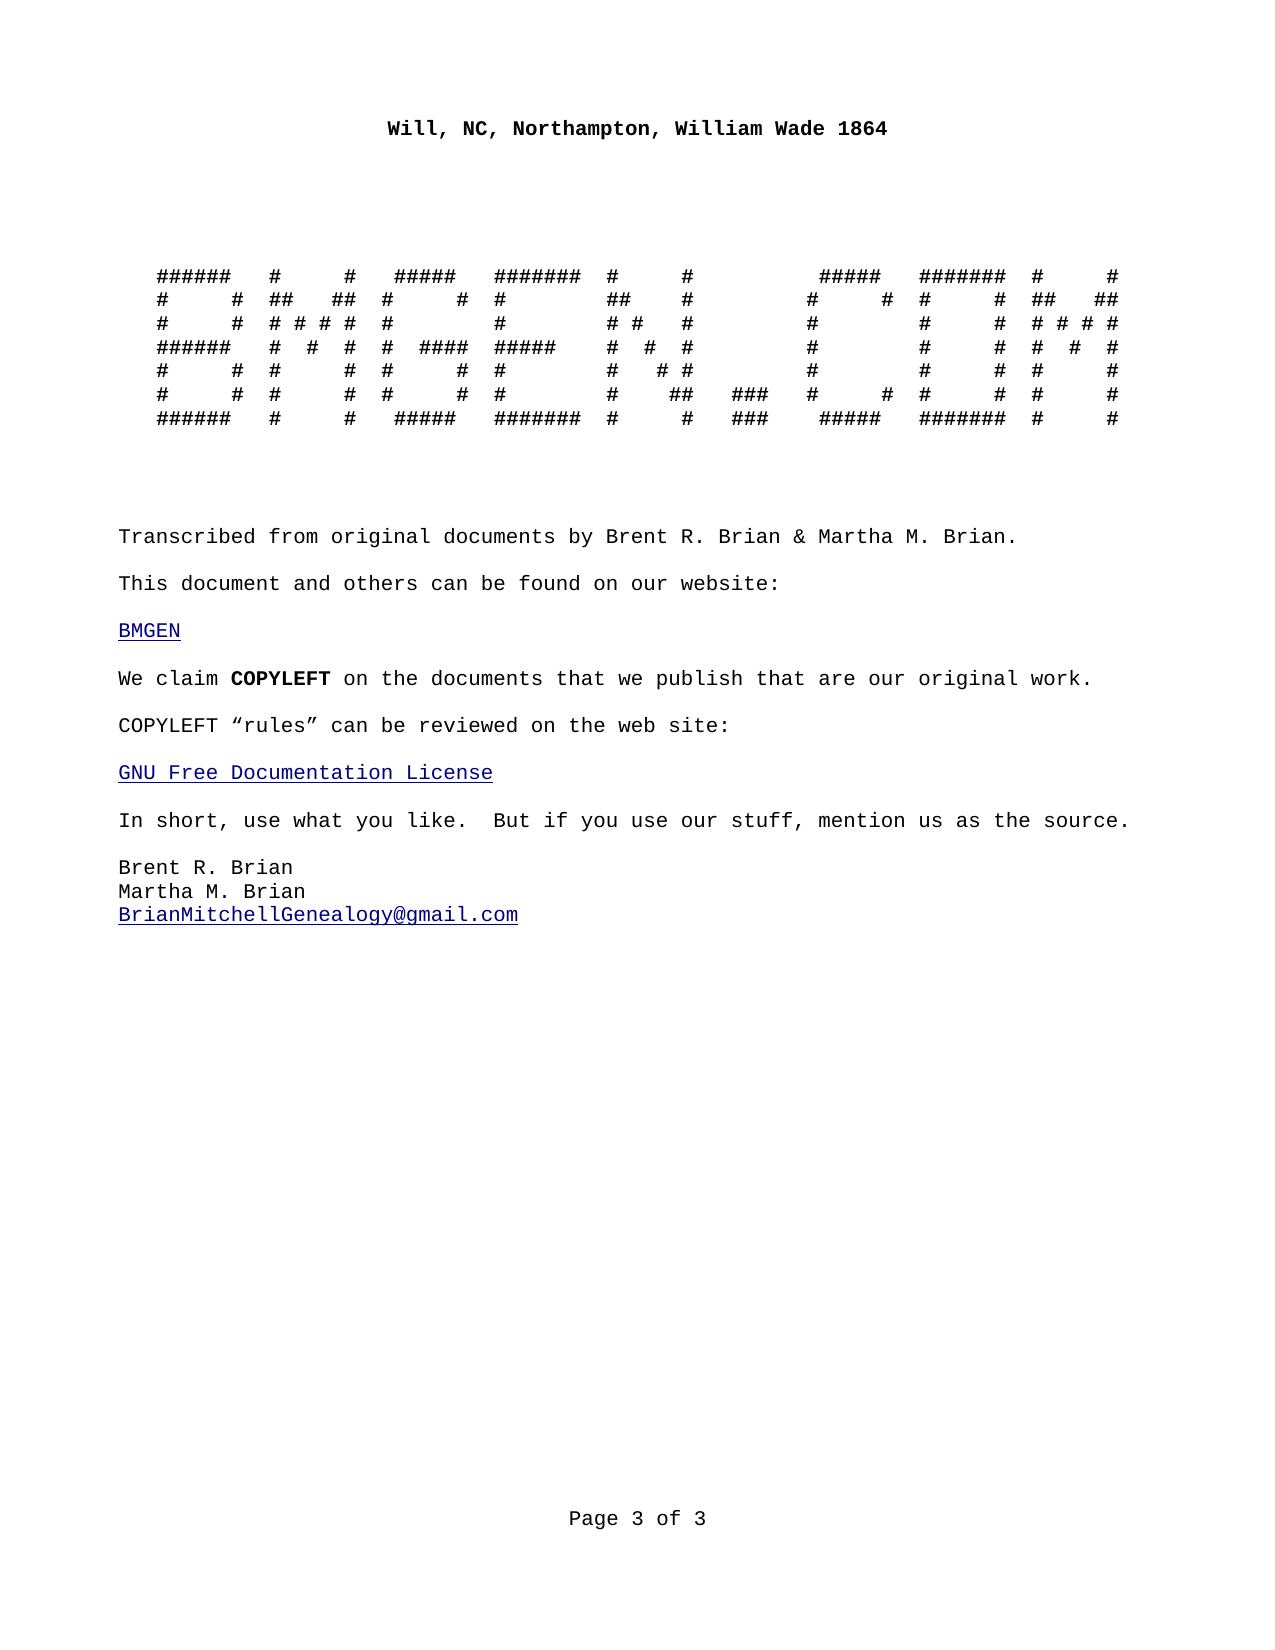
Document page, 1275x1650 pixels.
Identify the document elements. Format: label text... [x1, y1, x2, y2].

text ###### # # ##### ####### # # ### ##### ####### # # [118, 408, 1157, 431]
text # # # # # # # # # # # # # # # [118, 360, 1157, 384]
text Transcribed from original documents by Brent R. Brian & Martha M. Brian. [118, 526, 1157, 549]
text Brent R. Brian [118, 857, 1157, 881]
text This document and others can be found on our website: [118, 573, 1157, 597]
text BMGEN [118, 621, 1157, 644]
text # # # # # # # # # # # # # # # # # # [118, 313, 1157, 337]
text In short, use what you like. But if you use our stuff, mention us as the source. [118, 810, 1157, 833]
text # # ## ## # # # ## # # # # # ## ## [118, 289, 1157, 313]
text BrianMitchellGenealogy@gmail.com [118, 904, 1157, 928]
text We claim COPYLEFT on the documents that we publish that are our original work. [118, 668, 1157, 691]
text Martha M. Brian [118, 881, 1157, 904]
text GNU Free Documentation License [118, 762, 1157, 786]
text # # # # # # # # ## ### # # # # # # [118, 384, 1157, 408]
text COPYLEFT “rules” can be reviewed on the web site: [118, 715, 1157, 739]
text ###### # # # # #### ##### # # # # # # # # # [118, 337, 1157, 360]
text ###### # # ##### ####### # # ##### ####### # # [118, 266, 1157, 289]
